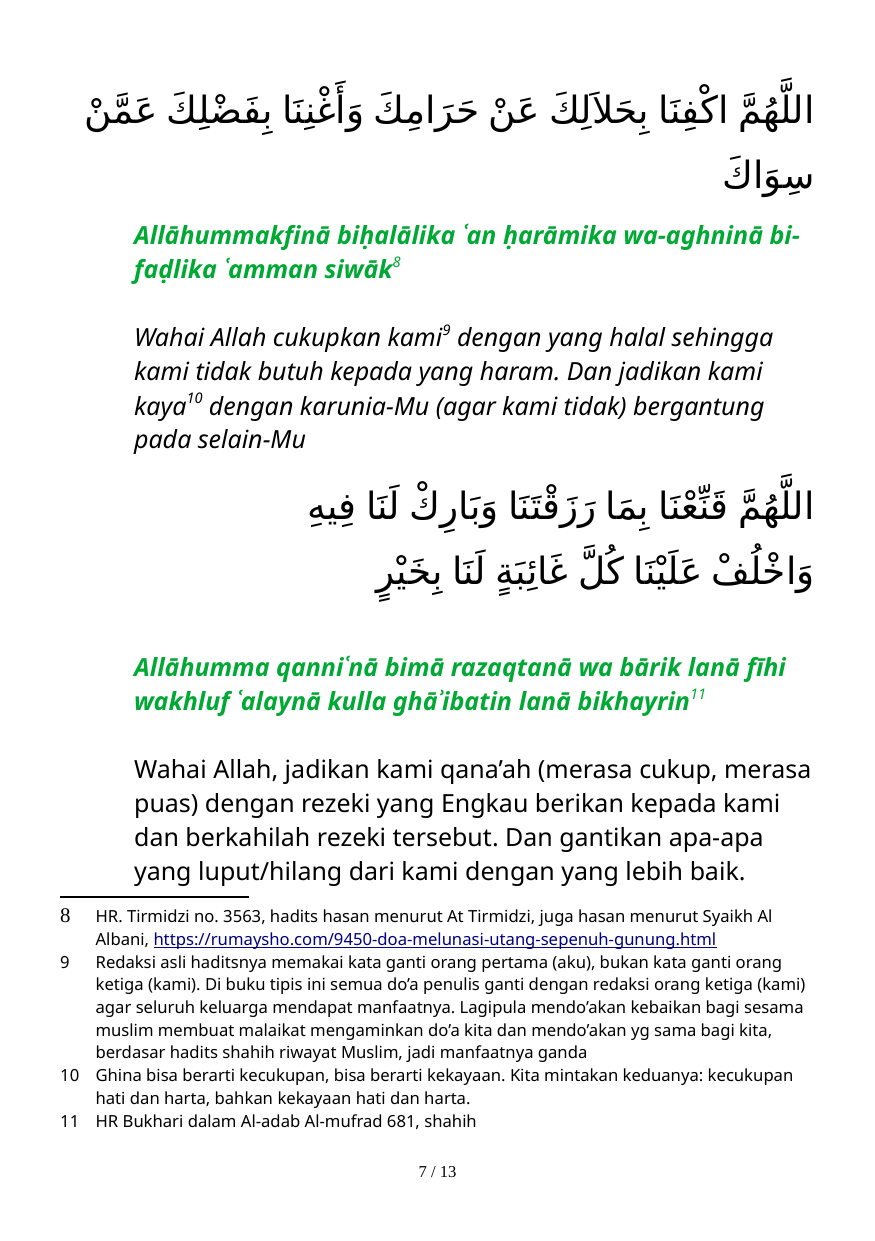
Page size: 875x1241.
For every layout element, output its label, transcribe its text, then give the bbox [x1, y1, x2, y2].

text Allāhumma qanniʿnā bimā razaqtanā wa bārik lanā fīhi wakhluf ʿalaynā kulla ghāʾibatin lanā bikhayrin [134, 649, 814, 717]
text Allāhummakfinā biḥalālika ʿan ḥarāmika wa-aghninā bi-faḍlika ʿamman siwāk [134, 218, 814, 286]
text Wahai Allah, jadikan kami qana’ah (merasa cukup, merasa puas) dengan rezeki yang Engkau berikan kepada kami dan berkahilah rezeki tersebut. Dan gantikan apa-apa yang luput/hilang dari kami dengan yang lebih baik. [134, 751, 814, 888]
text HR Bukhari dalam Al-adab Al-mufrad 681, shahih [60, 1109, 814, 1132]
text اللَّهُمَّ اكْفِنَا بِحَلاَلِكَ عَنْ حَرَامِكَ وَأَغْنِنَا بِفَضْلِكَ عَمَّنْ سِوَاكَ [60, 88, 814, 196]
text HR. Tirmidzi no. 3563, hadits hasan menurut At Tirmidzi, juga hasan menurut Syaikh Al Albani, https://rumaysho.com/9450-doa-melunasi-utang-sepenuh-gunung.html [60, 903, 814, 950]
text Ghina bisa berarti kecukupan, bisa berarti kekayaan. Kita mintakan keduanya: kecukupan hati dan harta, bahkan kekayaan hati dan harta. [60, 1064, 814, 1109]
text اللَّهُمَّ قَنِّعْنَا بِمَا رَزَقْتَنَا وَبَارِكْ لَنَا فِيهِ وَاخْلُفْ عَلَيْنَا كُلَّ غَائِبَةٍ لَنَا بِخَيْرٍ [60, 485, 814, 635]
text Redaksi asli haditsnya memakai kata ganti orang pertama (aku), bukan kata ganti orang ketiga (kami). Di buku tipis ini semua do’a penulis ganti dengan redaksi orang ketiga (kami) agar seluruh keluarga mendapat manfaatnya. Lagipula mendo’akan kebaikan bagi sesama muslim membuat malaikat mengaminkan do’a kita dan mendo’akan yg sama bagi kita, berdasar hadits shahih riwayat Muslim, jadi manfaatnya ganda [60, 950, 814, 1064]
text Wahai Allah cukupkan kami dengan yang halal sehingga kami tidak butuh kepada yang haram. Dan jadikan kami kaya dengan karunia-Mu (agar kami tidak) bergantung pada selain-Mu [134, 320, 814, 456]
